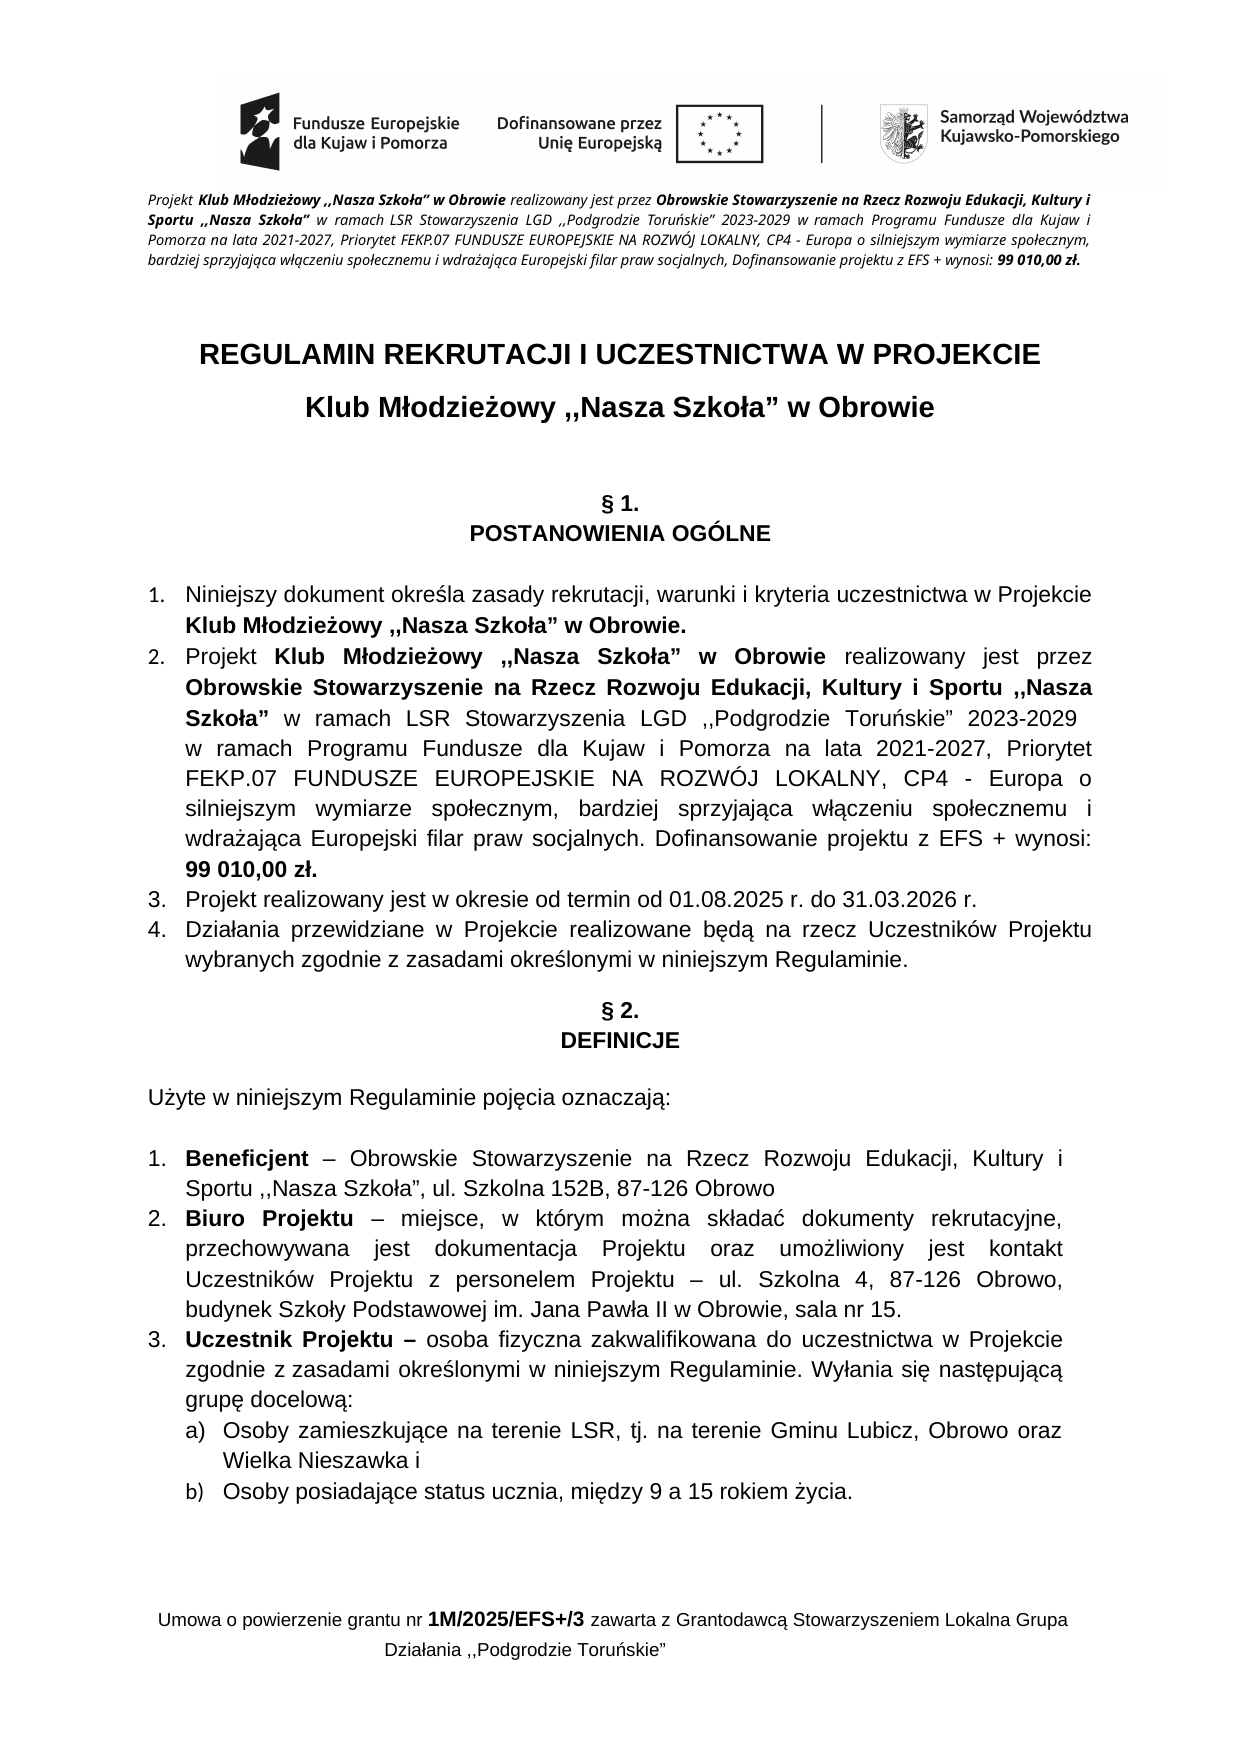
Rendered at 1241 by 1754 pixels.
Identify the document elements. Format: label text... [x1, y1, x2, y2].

list Niniejszy dokument określa zasady rekrutacji, warunki i kryteria uczestnictwa w Projekcie Klub Młodzieżowy ,,Nasza Szkoła” w Obrowie. [148, 580, 1093, 638]
text § 1. [148, 490, 1093, 516]
list Projekt realizowany jest w okresie od termin od 01.08.2025 r. do 31.03.2026 r. [148, 886, 1093, 912]
text REGULAMIN REKRUTACJI I UCZESTNICTWA W PROJEKCIE [148, 337, 1093, 371]
text Użyte w niniejszym Regulaminie pojęcia oznaczają: [148, 1084, 1093, 1111]
text DEFINICJE [148, 1027, 1093, 1054]
list Beneficjent – Obrowskie Stowarzyszenie na Rzecz Rozwoju Edukacji, Kultury i Sportu ,,Nasza Szkoła”, ul. Szkolna 152B, 87-126 Obrowo [148, 1145, 1063, 1201]
list Biuro Projektu – miejsce, w którym można składać dokumenty rekrutacyjne, przechowywana jest dokumentacja Projektu oraz umożliwiony jest kontakt Uczestników Projektu z personelem Projektu – ul. Szkolna 4, 87-126 Obrowo, budynek Szkoły Podstawowej im. Jana Pawła II w Obrowie, sala nr 15. [148, 1205, 1063, 1322]
picture [221, 73, 1167, 190]
list Projekt Klub Młodzieżowy ,,Nasza Szkoła” w Obrowie realizowany jest przez Obrowskie Stowarzyszenie na Rzecz Rozwoju Edukacji, Kultury i Sportu ,,Nasza Szkoła” w ramach LSR Stowarzyszenia LGD ,,Podgrodzie Toruńskie” 2023-2029 w ramach Programu Fundusze dla Kujaw i Pomorza na lata 2021-2027, Priorytet FEKP.07 FUNDUSZE EUROPEJSKIE NA ROZWÓJ LOKALNY, CP4 - Europa o silniejszym wymiarze społecznym, bardziej sprzyjająca włączeniu społecznemu i wdrażająca Europejski filar praw socjalnych. Dofinansowanie projektu z EFS + wynosi: 99 010,00 zł. [148, 642, 1093, 882]
list Działania przewidziane w Projekcie realizowane będą na rzecz Uczestników Projektu wybranych zgodnie z zasadami określonymi w niniejszym Regulaminie. [148, 916, 1093, 972]
text POSTANOWIENIA OGÓLNE [148, 520, 1093, 546]
text § 2. [148, 997, 1093, 1023]
list Uczestnik Projektu – osoba fizyczna zakwalifikowana do uczestnictwa w Projekcie zgodnie z zasadami określonymi w niniejszym Regulaminie. Wyłania się następującą grupę docelową: [148, 1326, 1063, 1413]
list Osoby zamieszkujące na terenie LSR, tj. na terenie Gminu Lubicz, Obrowo oraz Wielka Nieszawka i [185, 1417, 1063, 1473]
text Klub Młodzieżowy ,,Nasza Szkoła” w Obrowie [148, 390, 1093, 424]
list Osoby posiadające status ucznia, między 9 a 15 rokiem życia. [185, 1477, 1063, 1505]
